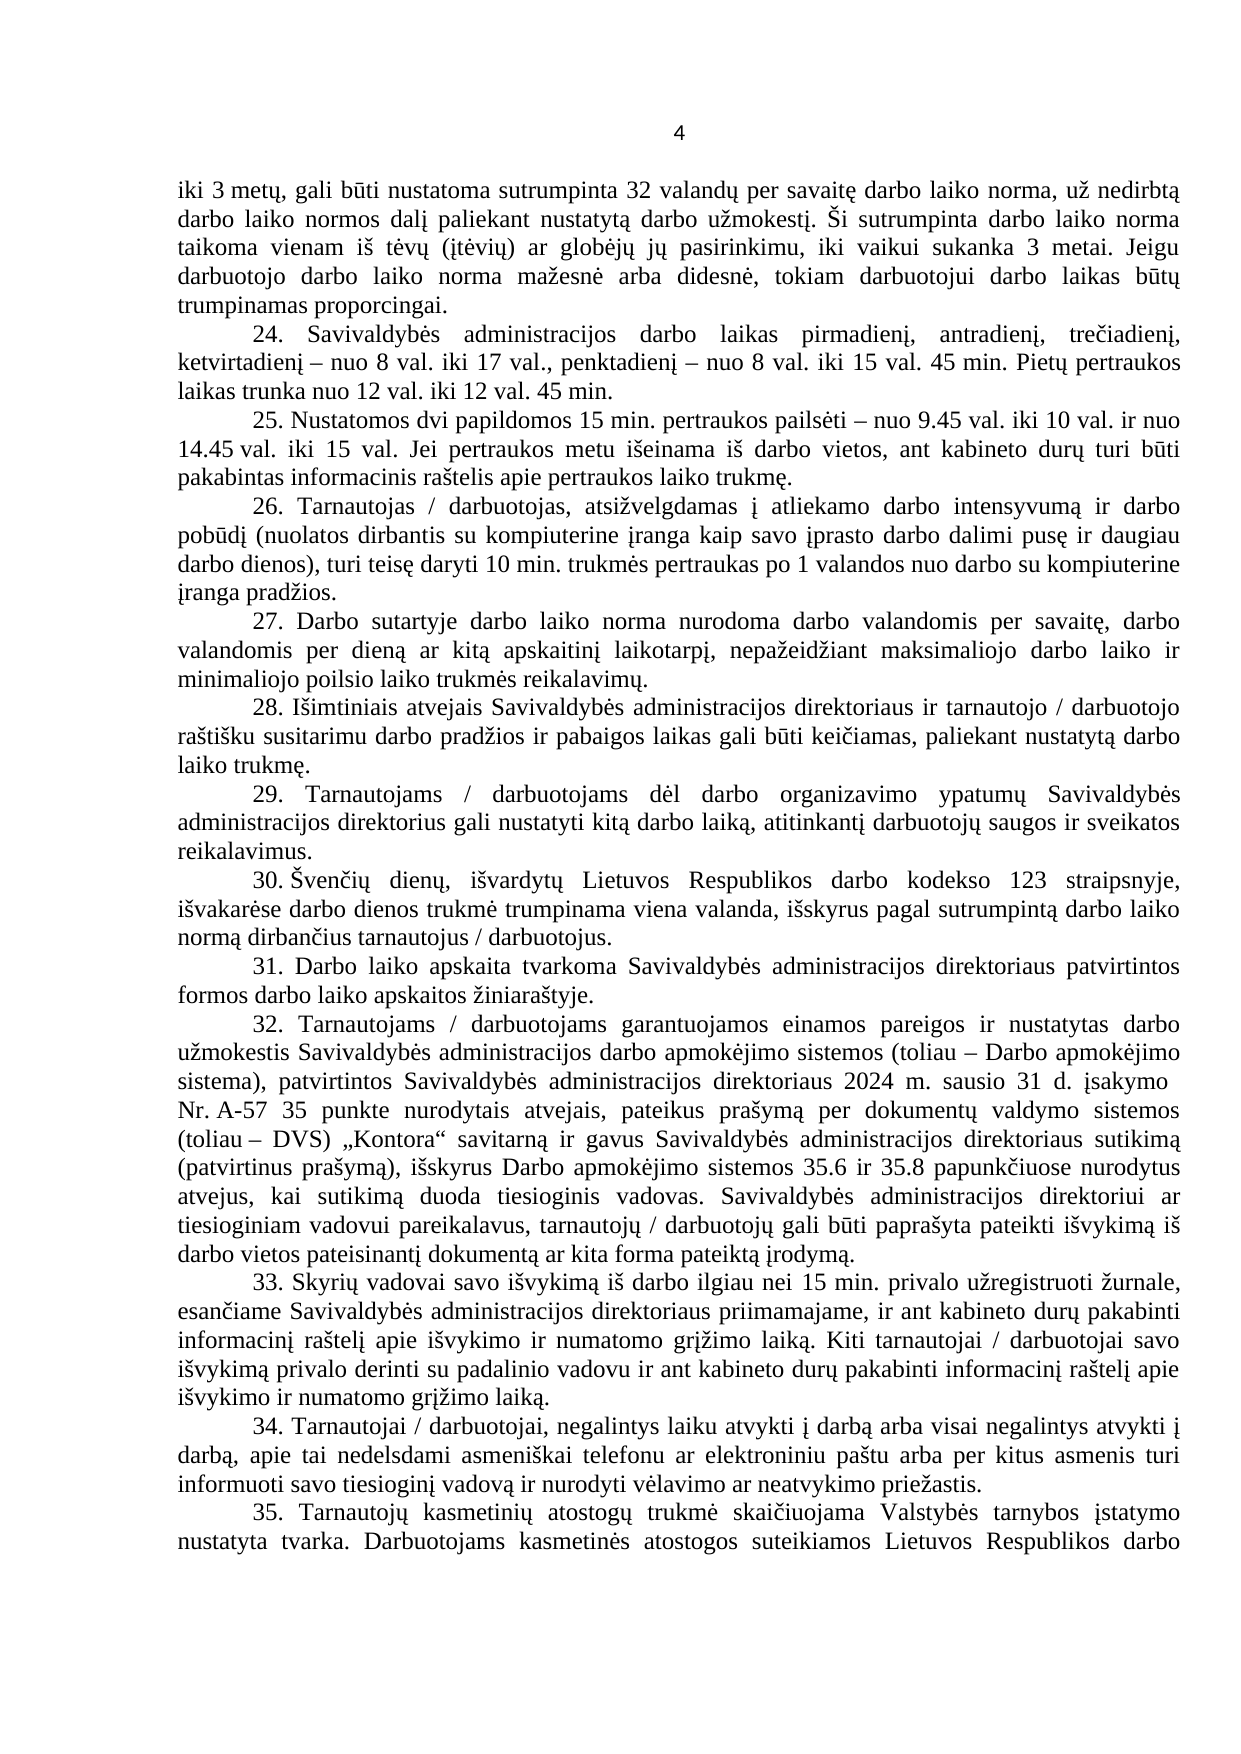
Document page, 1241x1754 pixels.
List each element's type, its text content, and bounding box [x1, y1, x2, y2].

text 25. Nustatomos dvi papildomos 15 min. pertraukos pailsėti – nuo 9.45 val. iki 10 val. ir nuo 14.45 val. iki 15 val. Jei pertraukos metu išeinama iš darbo vietos, ant kabineto durų turi būti pakabintas informacinis raštelis apie pertraukos laiko trukmę. [177, 405, 1181, 491]
text iki 3 metų, gali būti nustatoma sutrumpinta 32 valandų per savaitę darbo laiko norma, už nedirbtą darbo laiko normos dalį paliekant nustatytą darbo užmokestį. Ši sutrumpinta darbo laiko norma taikoma vienam iš tėvų (įtėvių) ar globėjų jų pasirinkimu, iki vaikui sukanka 3 metai. Jeigu darbuotojo darbo laiko norma mažesnė arba didesnė, tokiam darbuotojui darbo laikas būtų trumpinamas proporcingai. [177, 175, 1181, 319]
text 30. Švenčių dienų, išvardytų Lietuvos Respublikos darbo kodekso 123 straipsnyje, išvakarėse darbo dienos trukmė trumpinama viena valanda, išskyrus pagal sutrumpintą darbo laiko normą dirbančius tarnautojus / darbuotojus. [177, 865, 1181, 951]
text 26. Tarnautojas / darbuotojas, atsižvelgdamas į atliekamo darbo intensyvumą ir darbo pobūdį (nuolatos dirbantis su kompiuterine įranga kaip savo įprasto darbo dalimi pusę ir daugiau darbo dienos), turi teisę daryti 10 min. trukmės pertraukas po 1 valandos nuo darbo su kompiuterine įranga pradžios. [177, 491, 1181, 606]
text 24. Savivaldybės administracijos darbo laikas pirmadienį, antradienį, trečiadienį, ketvirtadienį – nuo 8 val. iki 17 val., penktadienį – nuo 8 val. iki 15 val. 45 min. Pietų pertraukos laikas trunka nuo 12 val. iki 12 val. 45 min. [177, 319, 1181, 405]
text 34. Tarnautojai / darbuotojai, negalintys laiku atvykti į darbą arba visai negalintys atvykti į darbą, apie tai nedelsdami asmeniškai telefonu ar elektroniniu paštu arba per kitus asmenis turi informuoti savo tiesioginį vadovą ir nurodyti vėlavimo ar neatvykimo priežastis. [177, 1411, 1181, 1497]
text 32. Tarnautojams / darbuotojams garantuojamos einamos pareigos ir nustatytas darbo užmokestis Savivaldybės administracijos darbo apmokėjimo sistemos (toliau – Darbo apmokėjimo sistema), patvirtintos Savivaldybės administracijos direktoriaus 2024 m. sausio 31 d. įsakymo Nr. A-57 35 punkte nurodytais atvejais, pateikus prašymą per dokumentų valdymo sistemos (toliau – DVS) „Kontora“ savitarną ir gavus Savivaldybės administracijos direktoriaus sutikimą (patvirtinus prašymą), išskyrus Darbo apmokėjimo sistemos 35.6 ir 35.8 papunkčiuose nurodytus atvejus, kai sutikimą duoda tiesioginis vadovas. Savivaldybės administracijos direktoriui ar tiesioginiam vadovui pareikalavus, tarnautojų / darbuotojų gali būti paprašyta pateikti išvykimą iš darbo vietos pateisinantį dokumentą ar kita forma pateiktą įrodymą. [177, 1009, 1181, 1267]
text 33. Skyrių vadovai savo išvykimą iš darbo ilgiau nei 15 min. privalo užregistruoti žurnale, esančiame Savivaldybės administracijos direktoriaus priimamajame, ir ant kabineto durų pakabinti informacinį raštelį apie išvykimo ir numatomo grįžimo laiką. Kiti tarnautojai / darbuotojai savo išvykimą privalo derinti su padalinio vadovu ir ant kabineto durų pakabinti informacinį raštelį apie išvykimo ir numatomo grįžimo laiką. [177, 1267, 1181, 1411]
text 31. Darbo laiko apskaita tvarkoma Savivaldybės administracijos direktoriaus patvirtintos formos darbo laiko apskaitos žiniaraštyje. [177, 951, 1181, 1009]
text 29. Tarnautojams / darbuotojams dėl darbo organizavimo ypatumų Savivaldybės administracijos direktorius gali nustatyti kitą darbo laiką, atitinkantį darbuotojų saugos ir sveikatos reikalavimus. [177, 779, 1181, 865]
text 35. Tarnautojų kasmetinių atostogų trukmė skaičiuojama Valstybės tarnybos įstatymo nustatyta tvarka. Darbuotojams kasmetinės atostogos suteikiamos Lietuvos Respublikos darbo [177, 1497, 1181, 1555]
text 27. Darbo sutartyje darbo laiko norma nurodoma darbo valandomis per savaitę, darbo valandomis per dieną ar kitą apskaitinį laikotarpį, nepažeidžiant maksimaliojo darbo laiko ir minimaliojo poilsio laiko trukmės reikalavimų. [177, 606, 1181, 692]
text 28. Išimtiniais atvejais Savivaldybės administracijos direktoriaus ir tarnautojo / darbuotojo raštišku susitarimu darbo pradžios ir pabaigos laikas gali būti keičiamas, paliekant nustatytą darbo laiko trukmę. [177, 692, 1181, 779]
